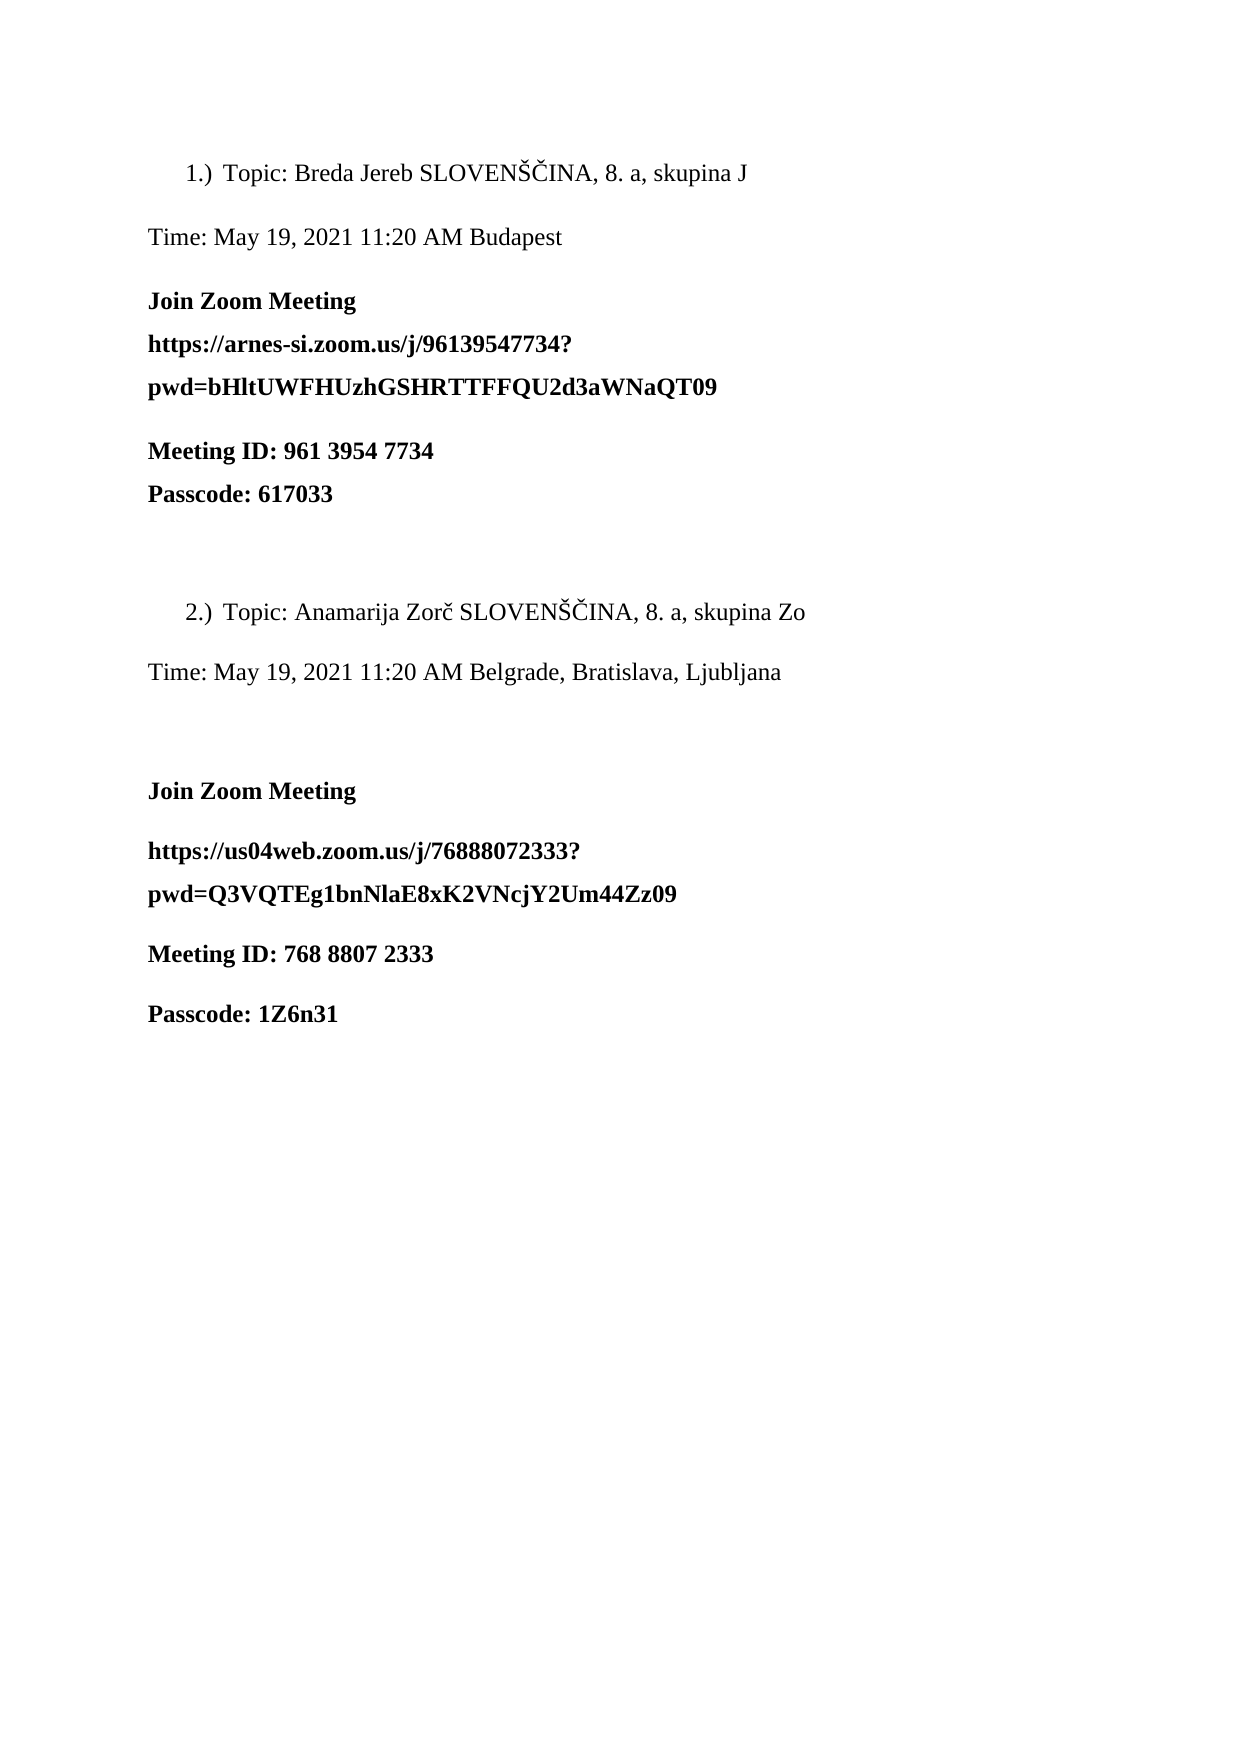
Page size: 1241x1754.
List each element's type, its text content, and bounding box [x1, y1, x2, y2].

list Topic: Breda Jereb SLOVENŠČINA, 8. a, skupina J [185, 158, 1093, 187]
text Passcode: 1Z6n31 [148, 999, 1093, 1027]
text Join Zoom Meeting https://arnes-si.zoom.us/j/96139547734?pwd=bHltUWFHUzhGSHRTTFFQU2d3aWNaQT09 [148, 286, 1093, 401]
list Topic: Anamarija Zorč SLOVENŠČINA, 8. a, skupina Zo [185, 597, 1093, 626]
text https://us04web.zoom.us/j/76888072333?pwd=Q3VQTEg1bnNlaE8xK2VNcjY2Um44Zz09 [148, 836, 1093, 908]
text Time: May 19, 2021 11:20 AM Belgrade, Bratislava, Ljubljana [148, 657, 1093, 685]
text Meeting ID: 768 8807 2333 [148, 939, 1093, 968]
text Meeting ID: 961 3954 7734 Passcode: 617033 [148, 436, 1093, 508]
text Time: May 19, 2021 11:20 AM Budapest [148, 222, 1093, 251]
text Join Zoom Meeting [148, 776, 1093, 805]
